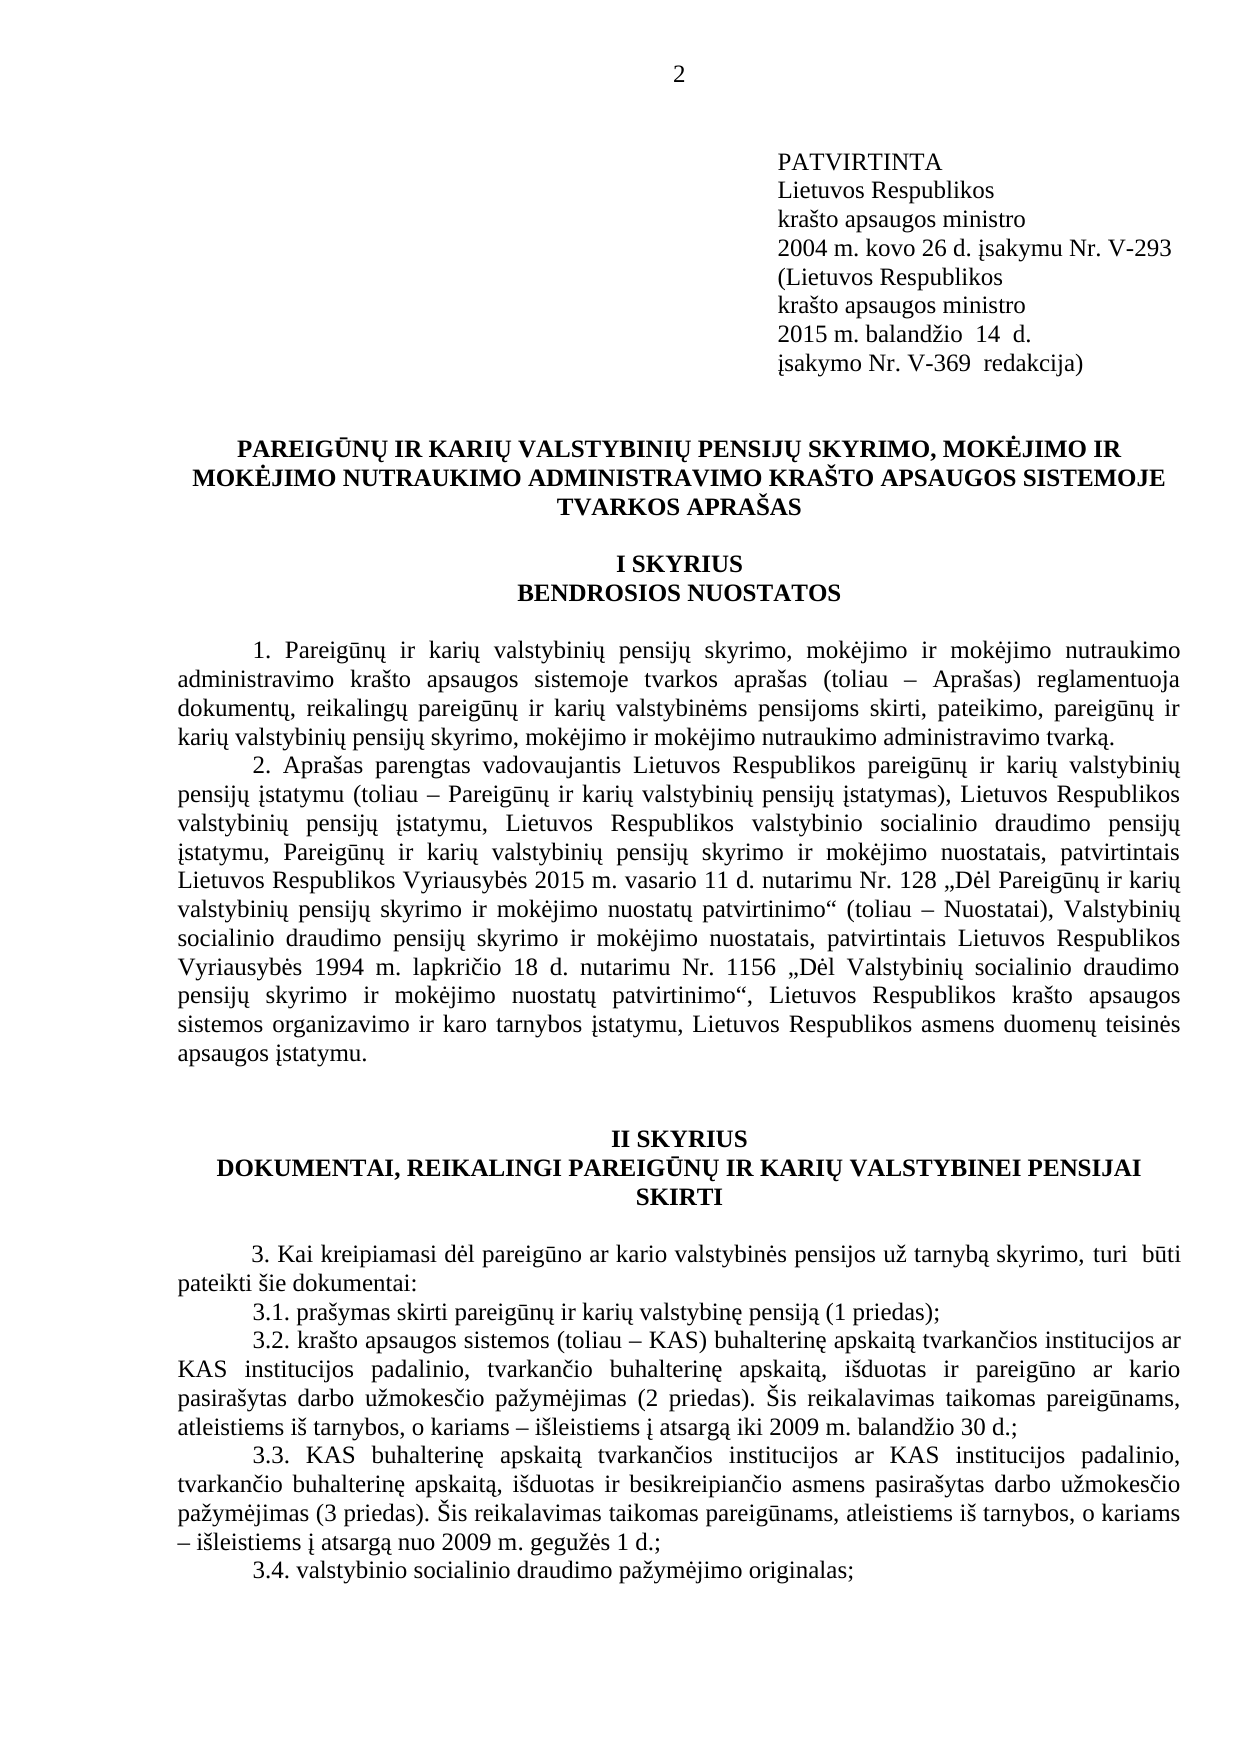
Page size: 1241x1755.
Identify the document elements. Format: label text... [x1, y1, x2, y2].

text 3.2. krašto apsaugos sistemos (toliau – KAS) buhalterinę apskaitą tvarkančios institucijos ar KAS institucijos padalinio, tvarkančio buhalterinę apskaitą, išduotas ir pareigūno ar kario pasirašytas darbo užmokesčio pažymėjimas (2 priedas). Šis reikalavimas taikomas pareigūnams, atleistiems iš tarnybos, o kariams – išleistiems į atsargą iki 2009 m. balandžio 30 d.; [177, 1326, 1181, 1441]
text I SKYRIUS [177, 549, 1181, 578]
text II SKYRIUS [177, 1124, 1181, 1153]
text 1. Pareigūnų ir karių valstybinių pensijų skyrimo, mokėjimo ir mokėjimo nutraukimo administravimo krašto apsaugos sistemoje tvarkos aprašas (toliau – Aprašas) reglamentuoja dokumentų, reikalingų pareigūnų ir karių valstybinėms pensijoms skirti, pateikimo, pareigūnų ir karių valstybinių pensijų skyrimo, mokėjimo ir mokėjimo nutraukimo administravimo tvarką. [177, 636, 1181, 751]
text 2004 m. kovo 26 d. įsakymu Nr. V-293 [777, 233, 1215, 262]
text įsakymo Nr. V-369 redakcija) [717, 348, 1181, 377]
text 3.1. prašymas skirti pareigūnų ir karių valstybinę pensiją (1 priedas); [177, 1297, 1181, 1326]
text 3. Kai kreipiamasi dėl pareigūno ar kario valstybinės pensijos už tarnybą skyrimo, turi būti pateikti šie dokumentai: [177, 1239, 1181, 1297]
text BENDROSIOS NUOSTATOS [177, 578, 1181, 607]
text PATVIRTINTA [777, 147, 1181, 176]
text (Lietuvos Respublikos [777, 262, 1215, 291]
text 2. Aprašas parengtas vadovaujantis Lietuvos Respublikos pareigūnų ir karių valstybinių pensijų įstatymu (toliau – Pareigūnų ir karių valstybinių pensijų įstatymas), Lietuvos Respublikos valstybinių pensijų įstatymu, Lietuvos Respublikos valstybinio socialinio draudimo pensijų įstatymu, Pareigūnų ir karių valstybinių pensijų skyrimo ir mokėjimo nuostatais, patvirtintais Lietuvos Respublikos Vyriausybės 2015 m. vasario 11 d. nutarimu Nr. 128 „Dėl Pareigūnų ir karių valstybinių pensijų skyrimo ir mokėjimo nuostatų patvirtinimo“ (toliau – Nuostatai), Valstybinių socialinio draudimo pensijų skyrimo ir mokėjimo nuostatais, patvirtintais Lietuvos Respublikos Vyriausybės 1994 m. lapkričio 18 d. nutarimu Nr. 1156 „Dėl Valstybinių socialinio draudimo pensijų skyrimo ir mokėjimo nuostatų patvirtinimo“, Lietuvos Respublikos krašto apsaugos sistemos organizavimo ir karo tarnybos įstatymu, Lietuvos Respublikos asmens duomenų teisinės apsaugos įstatymu. [177, 751, 1181, 1067]
text Lietuvos Respublikos [777, 176, 1181, 204]
text 2015 m. balandžio 14 d. [717, 319, 1181, 348]
text 3.3. KAS buhalterinę apskaitą tvarkančios institucijos ar KAS institucijos padalinio, tvarkančio buhalterinę apskaitą, išduotas ir besikreipiančio asmens pasirašytas darbo užmokesčio pažymėjimas (3 priedas). Šis reikalavimas taikomas pareigūnams, atleistiems iš tarnybos, o kariams – išleistiems į atsargą nuo 2009 m. gegužės 1 d.; [177, 1441, 1181, 1556]
text DOKUMENTAI, REIKALINGI PAREIGŪNŲ IR KARIŲ VALSTYBINEI PENSIJAI SKIRTI [177, 1153, 1181, 1211]
text 3.4. valstybinio socialinio draudimo pažymėjimo originalas; [177, 1556, 1181, 1584]
text krašto apsaugos ministro [777, 291, 1215, 319]
text PAREIGŪNŲ IR KARIŲ VALSTYBINIŲ PENSIJŲ SKYRIMO, MOKĖJIMO IR MOKĖJIMO NUTRAUKIMO ADMINISTRAVIMO KRAŠTO APSAUGOS SISTEMOJE TVARKOS APRAŠAS [177, 434, 1181, 521]
text krašto apsaugos ministro [777, 204, 1181, 233]
